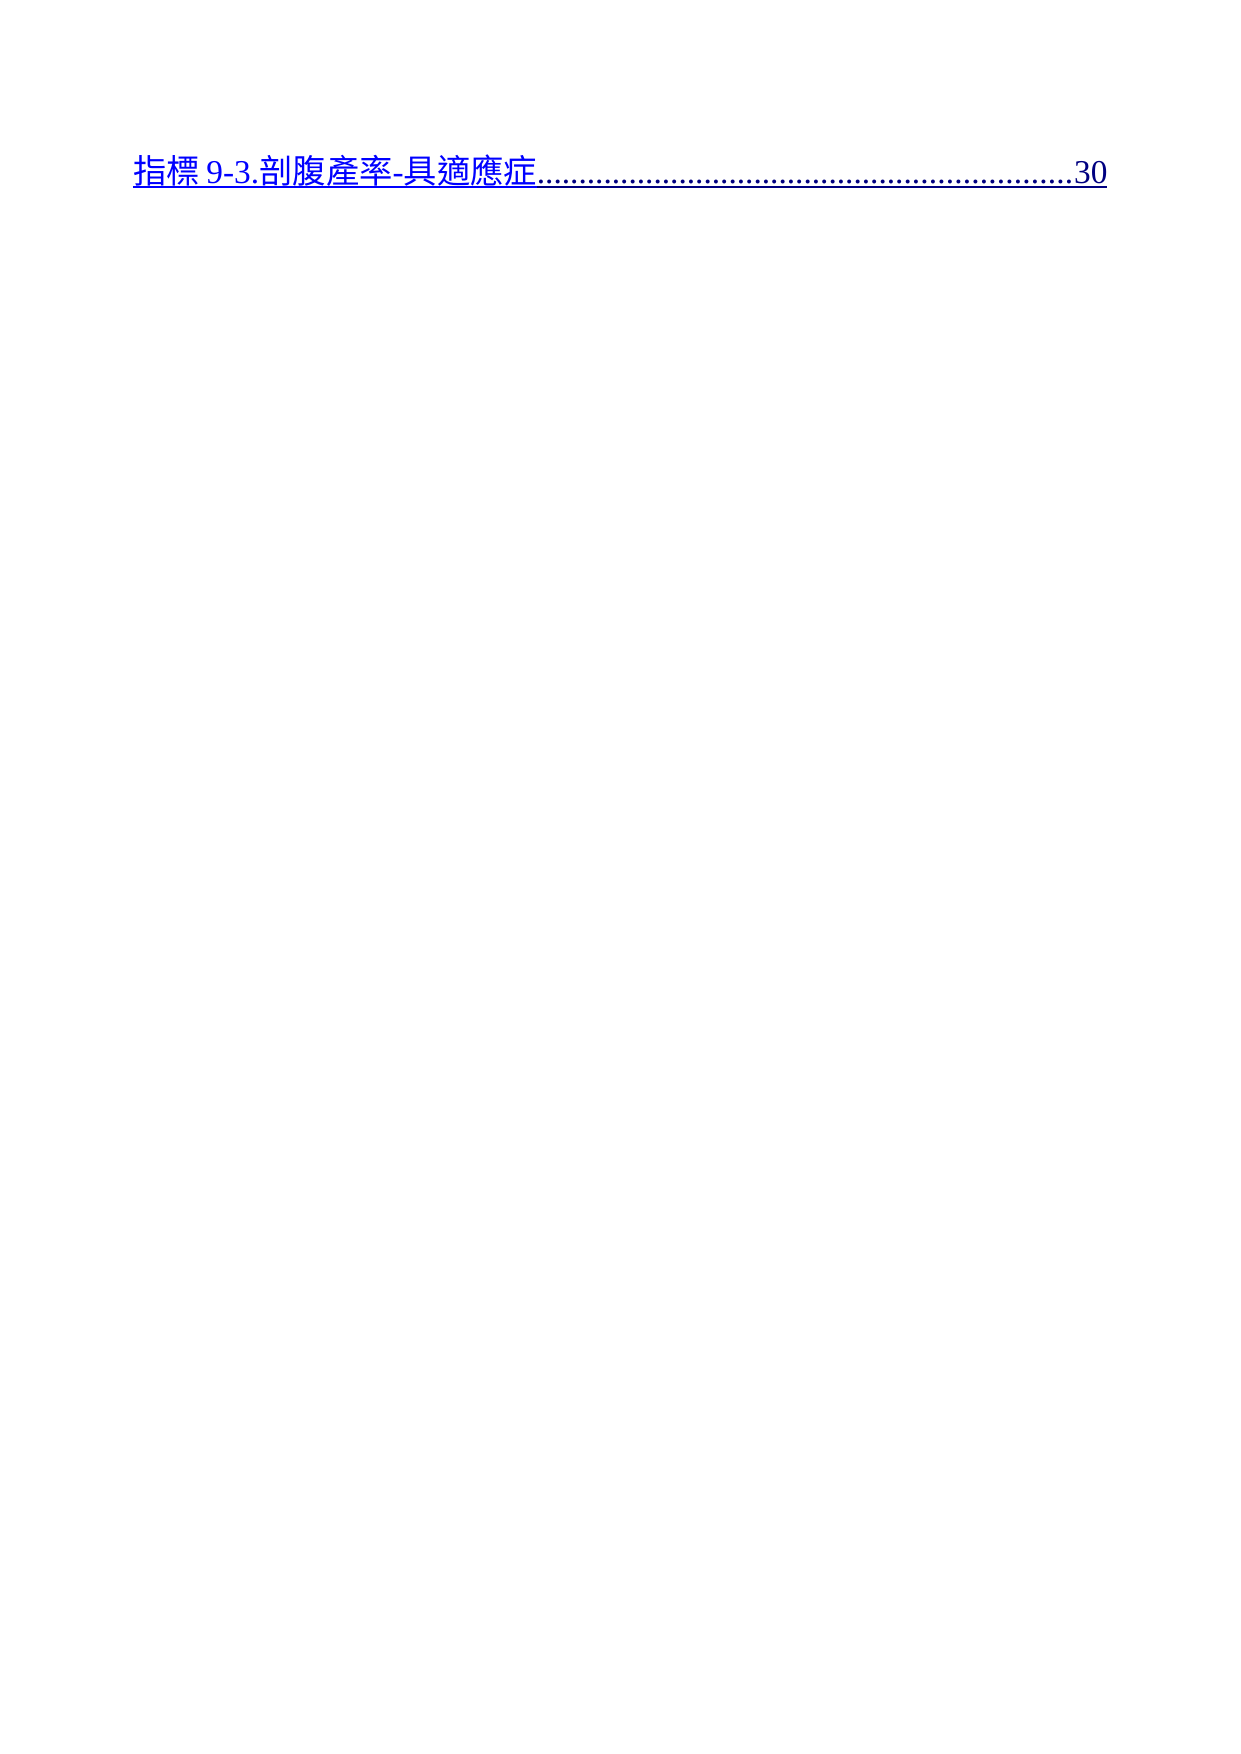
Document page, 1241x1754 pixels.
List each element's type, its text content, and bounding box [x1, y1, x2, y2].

text 指標9-3.剖腹產率-具適應症 30 [133, 127, 1107, 186]
